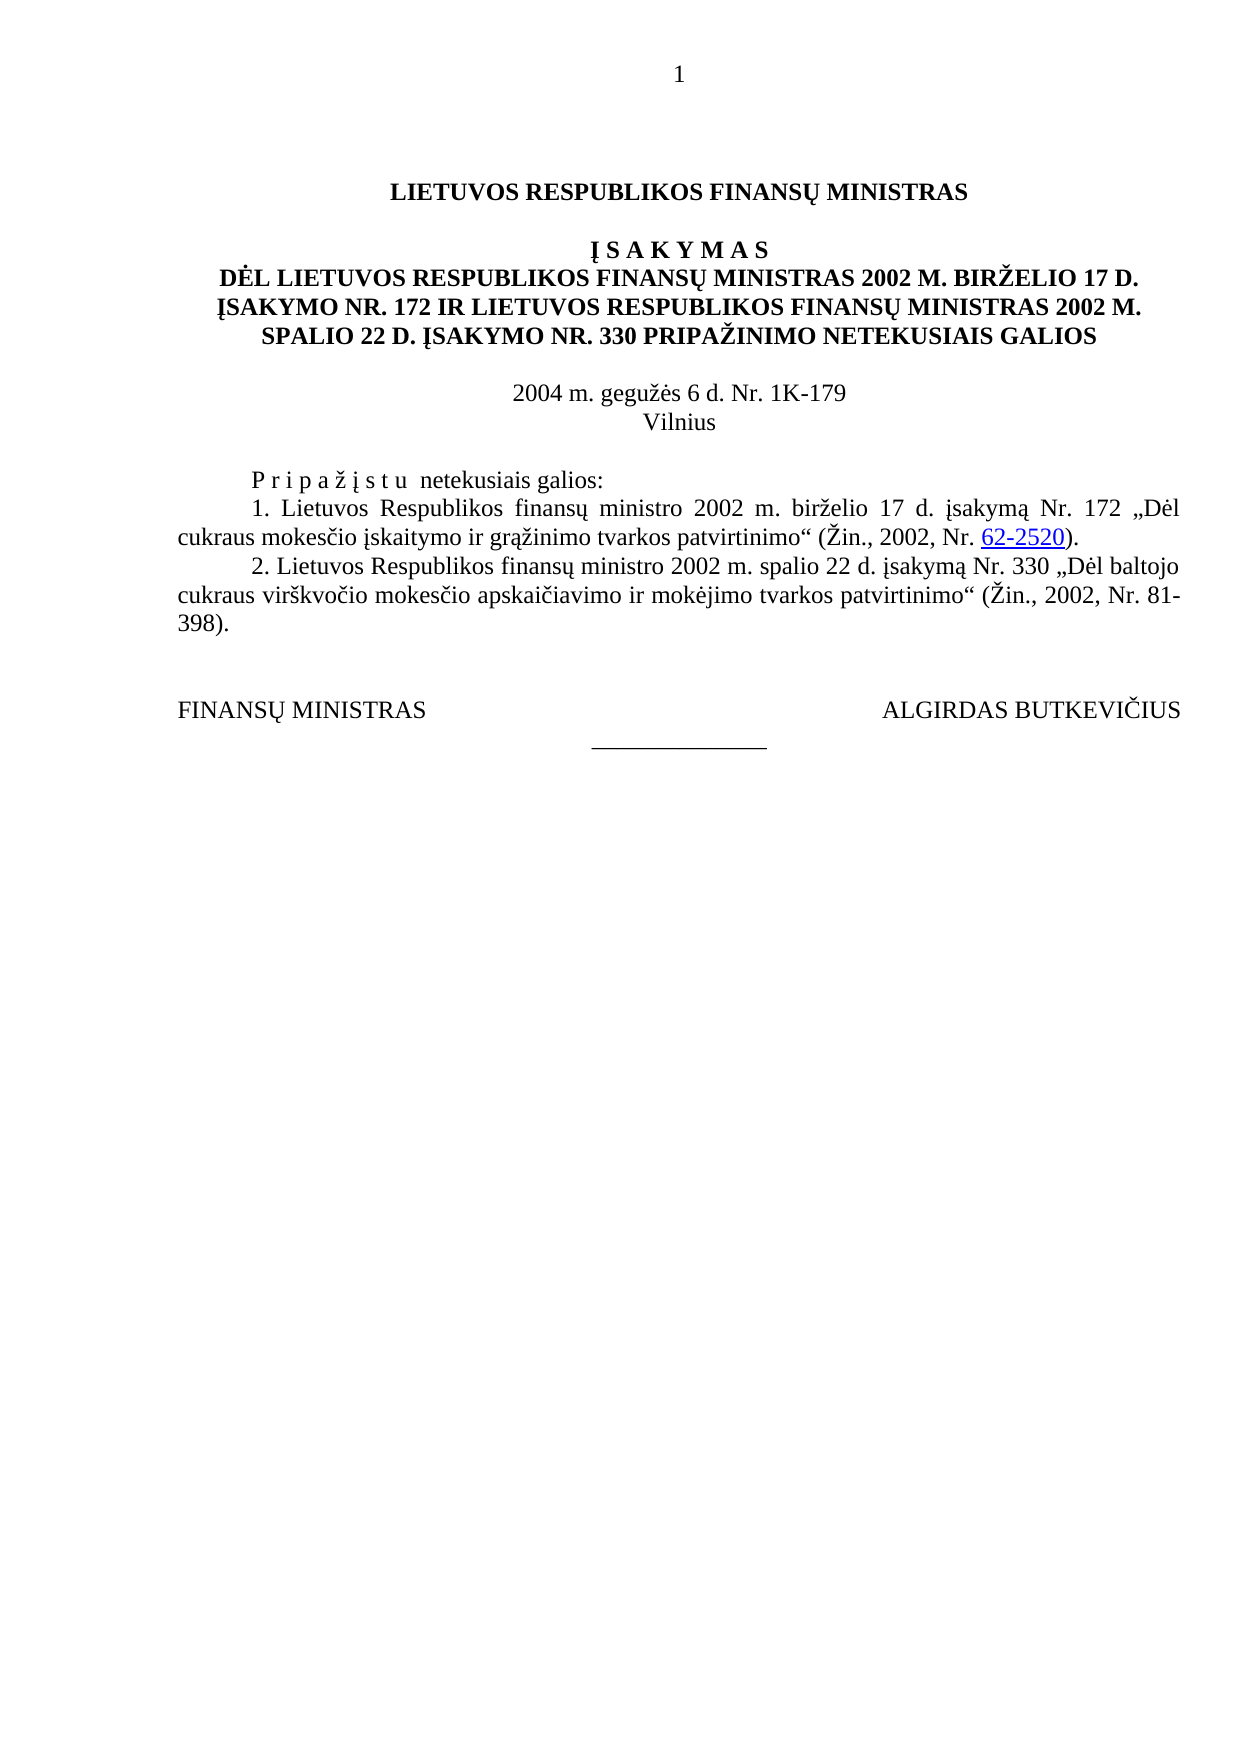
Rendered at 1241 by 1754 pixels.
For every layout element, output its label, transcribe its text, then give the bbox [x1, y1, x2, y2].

text Vilnius [177, 407, 1181, 436]
text 2004 m. gegužės 6 d. Nr. 1K-179 [177, 378, 1181, 407]
text Į S A K Y M A S [177, 235, 1181, 263]
text LIETUVOS RESPUBLIKOS FINANSŲ MINISTRAS [177, 177, 1181, 206]
text ______________ [177, 723, 1181, 752]
text 1. Lietuvos Respublikos finansų ministro 2002 m. birželio 17 d. įsakymą Nr. 172 „Dėl cukraus mokesčio įskaitymo ir grąžinimo tvarkos patvirtinimo“ (Žin., 2002, Nr. 62-2520). [177, 493, 1181, 551]
text 2. Lietuvos Respublikos finansų ministro 2002 m. spalio 22 d. įsakymą Nr. 330 „Dėl baltojo cukraus virškvočio mokesčio apskaičiavimo ir mokėjimo tvarkos patvirtinimo“ (Žin., 2002, Nr. 81-398). [177, 551, 1181, 637]
text DĖL LIETUVOS RESPUBLIKOS FINANSŲ MINISTRAS 2002 M. BIRŽELIO 17 D. ĮSAKYMO NR. 172 IR LIETUVOS RESPUBLIKOS FINANSŲ MINISTRAS 2002 M. SPALIO 22 D. ĮSAKYMO NR. 330 PRIPAŽINIMO NETEKUSIAIS GALIOS [177, 263, 1181, 350]
text Pripažįstu netekusiais galios: [177, 465, 1181, 493]
text FINANSŲ MINISTRAS ALGIRDAS BUTKEVIČIUS [177, 695, 1181, 723]
